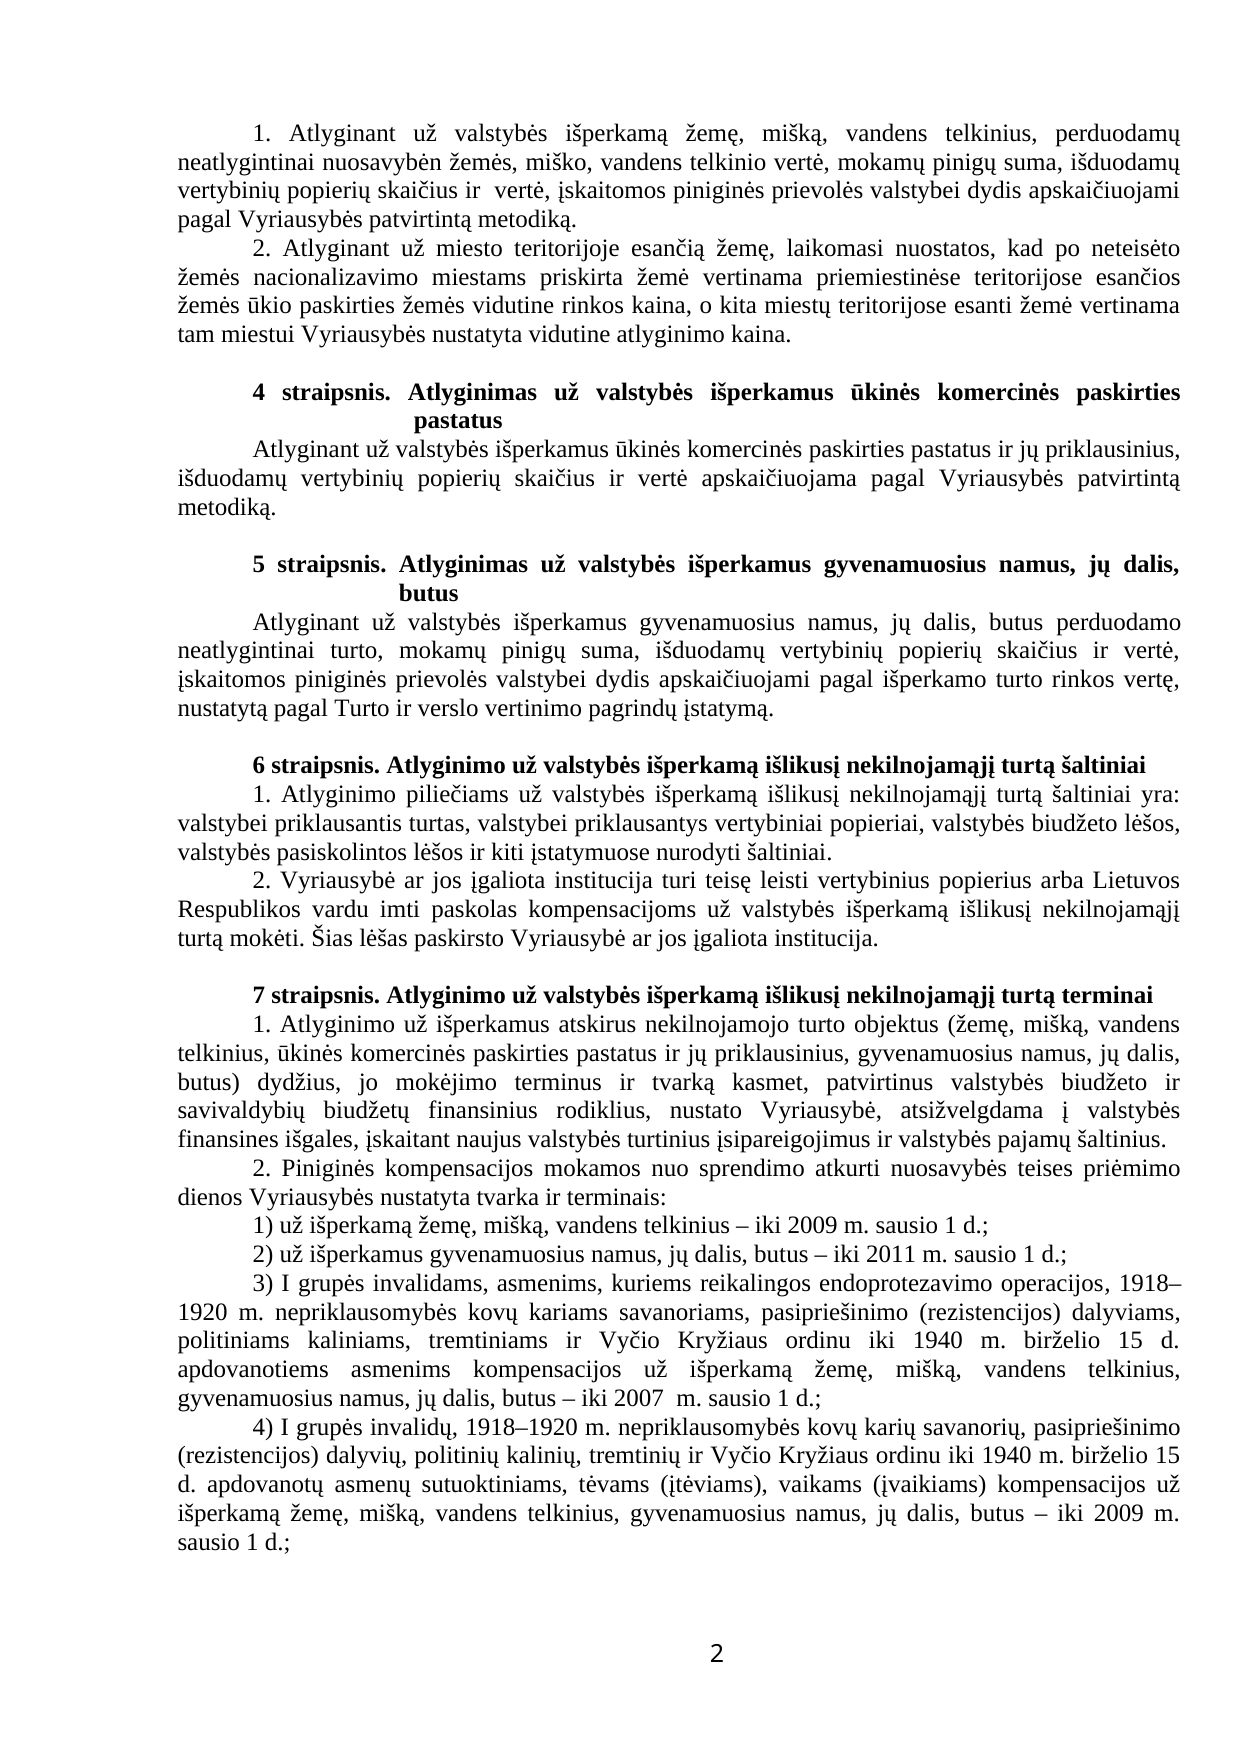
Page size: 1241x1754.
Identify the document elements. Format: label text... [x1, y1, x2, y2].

text 4) I grupės invalidų, 1918–1920 m. nepriklausomybės kovų karių savanorių, pasipriešinimo (rezistencijos) dalyvių, politinių kalinių, tremtinių ir Vyčio Kryžiaus ordinu iki 1940 m. birželio 15 d. apdovanotų asmenų sutuoktiniams, tėvams (įtėviams), vaikams (įvaikiams) kompensacijos už išperkamą žemę, mišką, vandens telkinius, gyvenamuosius namus, jų dalis, butus – iki 2009 m. sausio 1 d.; [177, 1412, 1181, 1556]
text 1. Atlyginimo piliečiams už valstybės išperkamą išlikusį nekilnojamąjį turtą šaltiniai yra: valstybei priklausantis turtas, valstybei priklausantys vertybiniai popieriai, valstybės biudžeto lėšos, valstybės pasiskolintos lėšos ir kiti įstatymuose nurodyti šaltiniai. [177, 779, 1181, 866]
text 1) už išperkamą žemę, mišką, vandens telkinius – iki 2009 m. sausio 1 d.; [177, 1211, 1181, 1239]
text 5 straipsnis. Atlyginimas už valstybės išperkamus gyvenamuosius namus, jų dalis, butus [252, 549, 1181, 607]
text 1. Atlyginimo už išperkamus atskirus nekilnojamojo turto objektus (žemę, mišką, vandens telkinius, ūkinės komercinės paskirties pastatus ir jų priklausinius, gyvenamuosius namus, jų dalis, butus) dydžius, jo mokėjimo terminus ir tvarką kasmet, patvirtinus valstybės biudžeto ir savivaldybių biudžetų finansinius rodiklius, nustato Vyriausybė, atsižvelgdama į valstybės finansines išgales, įskaitant naujus valstybės turtinius įsipareigojimus ir valstybės pajamų šaltinius. [177, 1009, 1181, 1153]
text 7 straipsnis. Atlyginimo už valstybės išperkamą išlikusį nekilnojamąjį turtą terminai [252, 981, 1181, 1009]
text 1. Atlyginant už valstybės išperkamą žemę, mišką, vandens telkinius, perduodamų neatlygintinai nuosavybėn žemės, miško, vandens telkinio vertė, mokamų pinigų suma, išduodamų vertybinių popierių skaičius ir vertė, įskaitomos piniginės prievolės valstybei dydis apskaičiuojami pagal Vyriausybės patvirtintą metodiką. [177, 118, 1181, 233]
text 2. Piniginės kompensacijos mokamos nuo sprendimo atkurti nuosavybės teises priėmimo dienos Vyriausybės nustatyta tvarka ir terminais: [177, 1153, 1181, 1211]
text 2. Atlyginant už miesto teritorijoje esančią žemę, laikomasi nuostatos, kad po neteisėto žemės nacionalizavimo miestams priskirta žemė vertinama priemiestinėse teritorijose esančios žemės ūkio paskirties žemės vidutine rinkos kaina, o kita miestų teritorijose esanti žemė vertinama tam miestui Vyriausybės nustatyta vidutine atlyginimo kaina. [177, 233, 1181, 348]
text 2) už išperkamus gyvenamuosius namus, jų dalis, butus – iki 2011 m. sausio 1 d.; [177, 1239, 1181, 1268]
text Atlyginant už valstybės išperkamus gyvenamuosius namus, jų dalis, butus perduodamo neatlygintinai turto, mokamų pinigų suma, išduodamų vertybinių popierių skaičius ir vertė, įskaitomos piniginės prievolės valstybei dydis apskaičiuojami pagal išperkamo turto rinkos vertę, nustatytą pagal Turto ir verslo vertinimo pagrindų įstatymą. [177, 607, 1181, 722]
text 2. Vyriausybė ar jos įgaliota institucija turi teisę leisti vertybinius popierius arba Lietuvos Respublikos vardu imti paskolas kompensacijoms už valstybės išperkamą išlikusį nekilnojamąjį turtą mokėti. Šias lėšas paskirsto Vyriausybė ar jos įgaliota institucija. [177, 866, 1181, 952]
text 6 straipsnis. Atlyginimo už valstybės išperkamą išlikusį nekilnojamąjį turtą šaltiniai [252, 751, 1181, 779]
text 4 straipsnis. Atlyginimas už valstybės išperkamus ūkinės komercinės paskirties pastatus [252, 377, 1181, 434]
text Atlyginant už valstybės išperkamus ūkinės komercinės paskirties pastatus ir jų priklausinius, išduodamų vertybinių popierių skaičius ir vertė apskaičiuojama pagal Vyriausybės patvirtintą metodiką. [177, 434, 1181, 521]
text 3) I grupės invalidams, asmenims, kuriems reikalingos endoprotezavimo operacijos, 1918–1920 m. nepriklausomybės kovų kariams savanoriams, pasipriešinimo (rezistencijos) dalyviams, politiniams kaliniams, tremtiniams ir Vyčio Kryžiaus ordinu iki 1940 m. birželio 15 d. apdovanotiems asmenims kompensacijos už išperkamą žemę, mišką, vandens telkinius, gyvenamuosius namus, jų dalis, butus – iki 2007 m. sausio 1 d.; [177, 1268, 1181, 1412]
